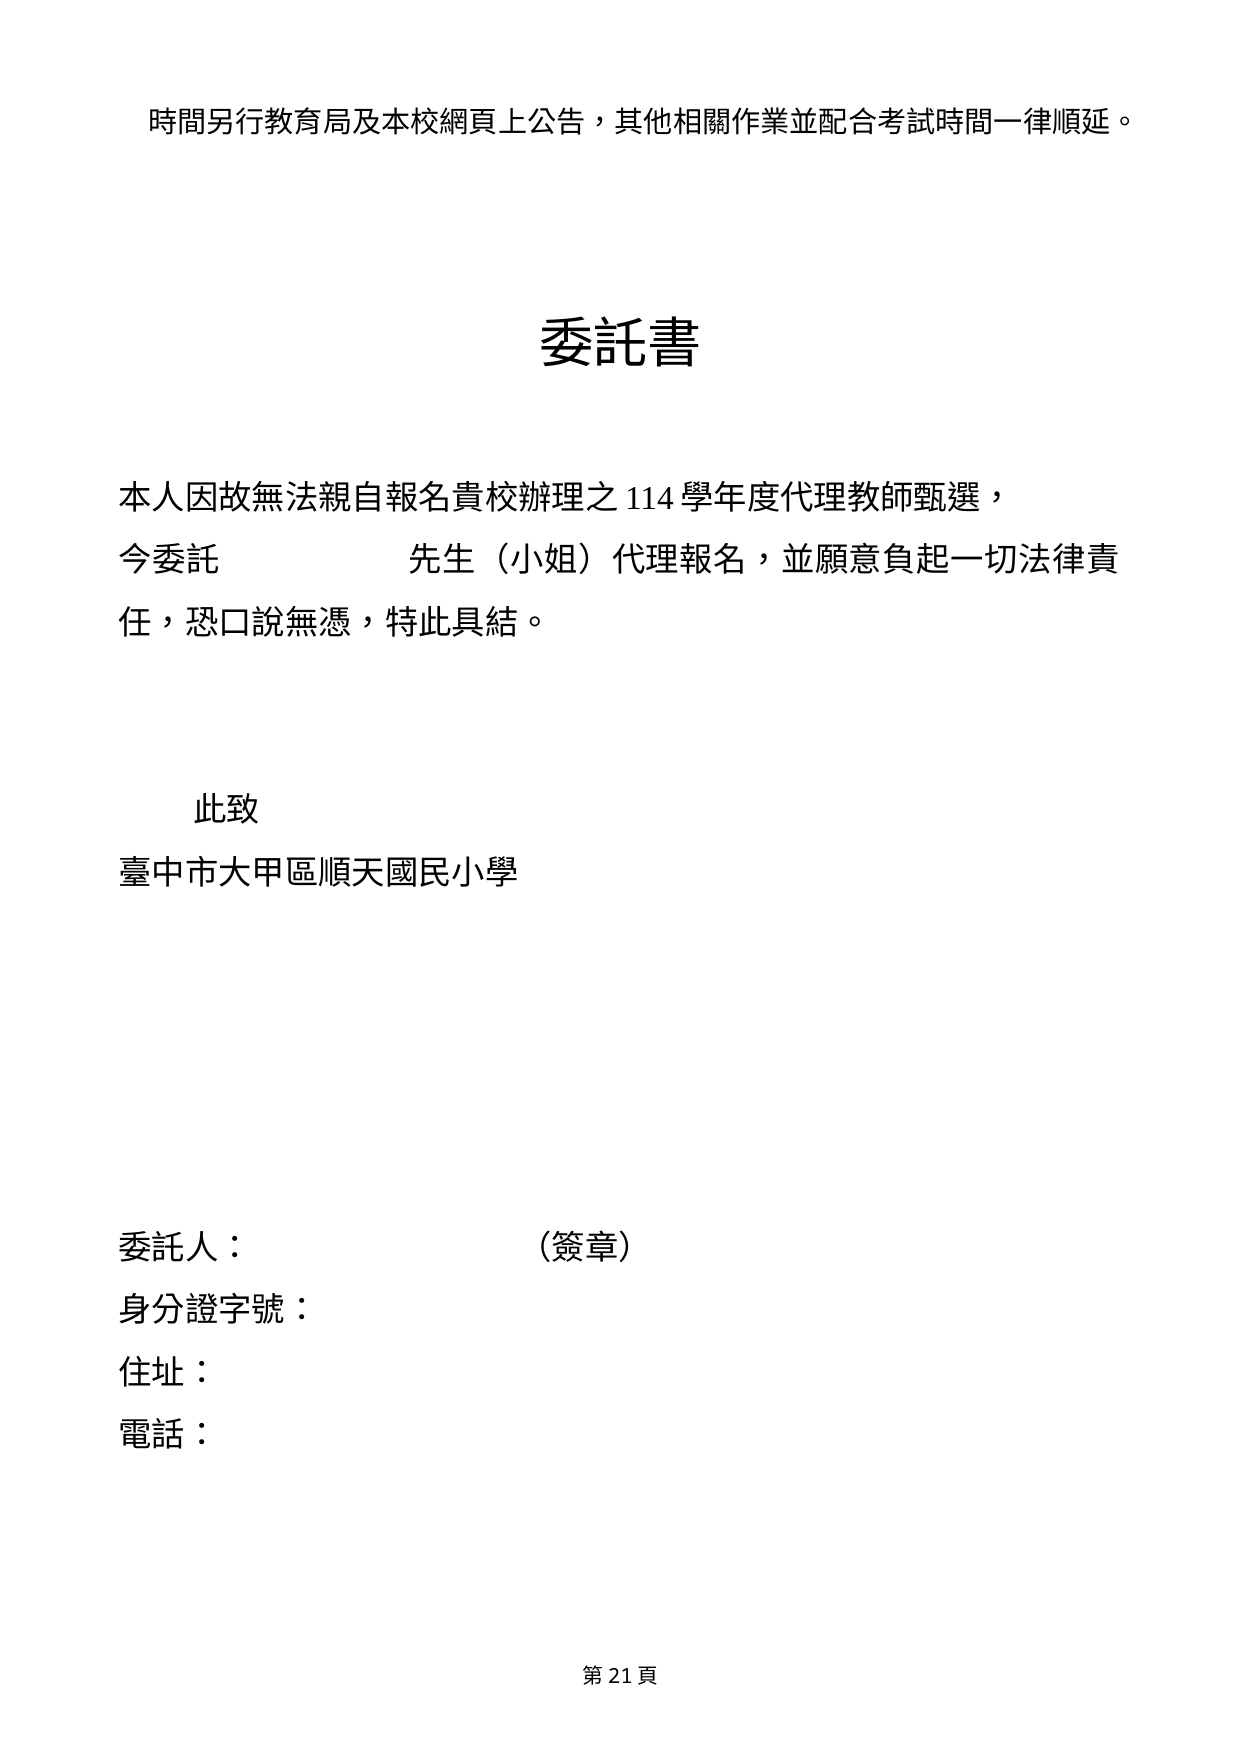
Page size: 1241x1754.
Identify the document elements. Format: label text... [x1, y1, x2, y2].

text 今委託 先生（小姐）代理報名，並願意負起一切法律責任，恐口說無憑，特此具結。 [118, 516, 1122, 641]
text 此致 [118, 766, 1122, 828]
text 身分證字號： [118, 1266, 1122, 1328]
text 住址： [118, 1328, 1122, 1391]
text 委託人： （簽章） [118, 1203, 1122, 1266]
text 臺中市大甲區順天國民小學 [118, 828, 1122, 891]
text 本人因故無法親自報名貴校辦理之114學年度代理教師甄選， [118, 453, 1122, 516]
list 如遇天災等不可抗拒力量致宣布停止上班上課或影響考試作業進行時，考試時間另行教育局及本校網頁上公告，其他相關作業並配合考試時間一律順延。 [118, 78, 1122, 141]
text 電話： [118, 1391, 1122, 1453]
text 委託書 [118, 266, 1122, 391]
